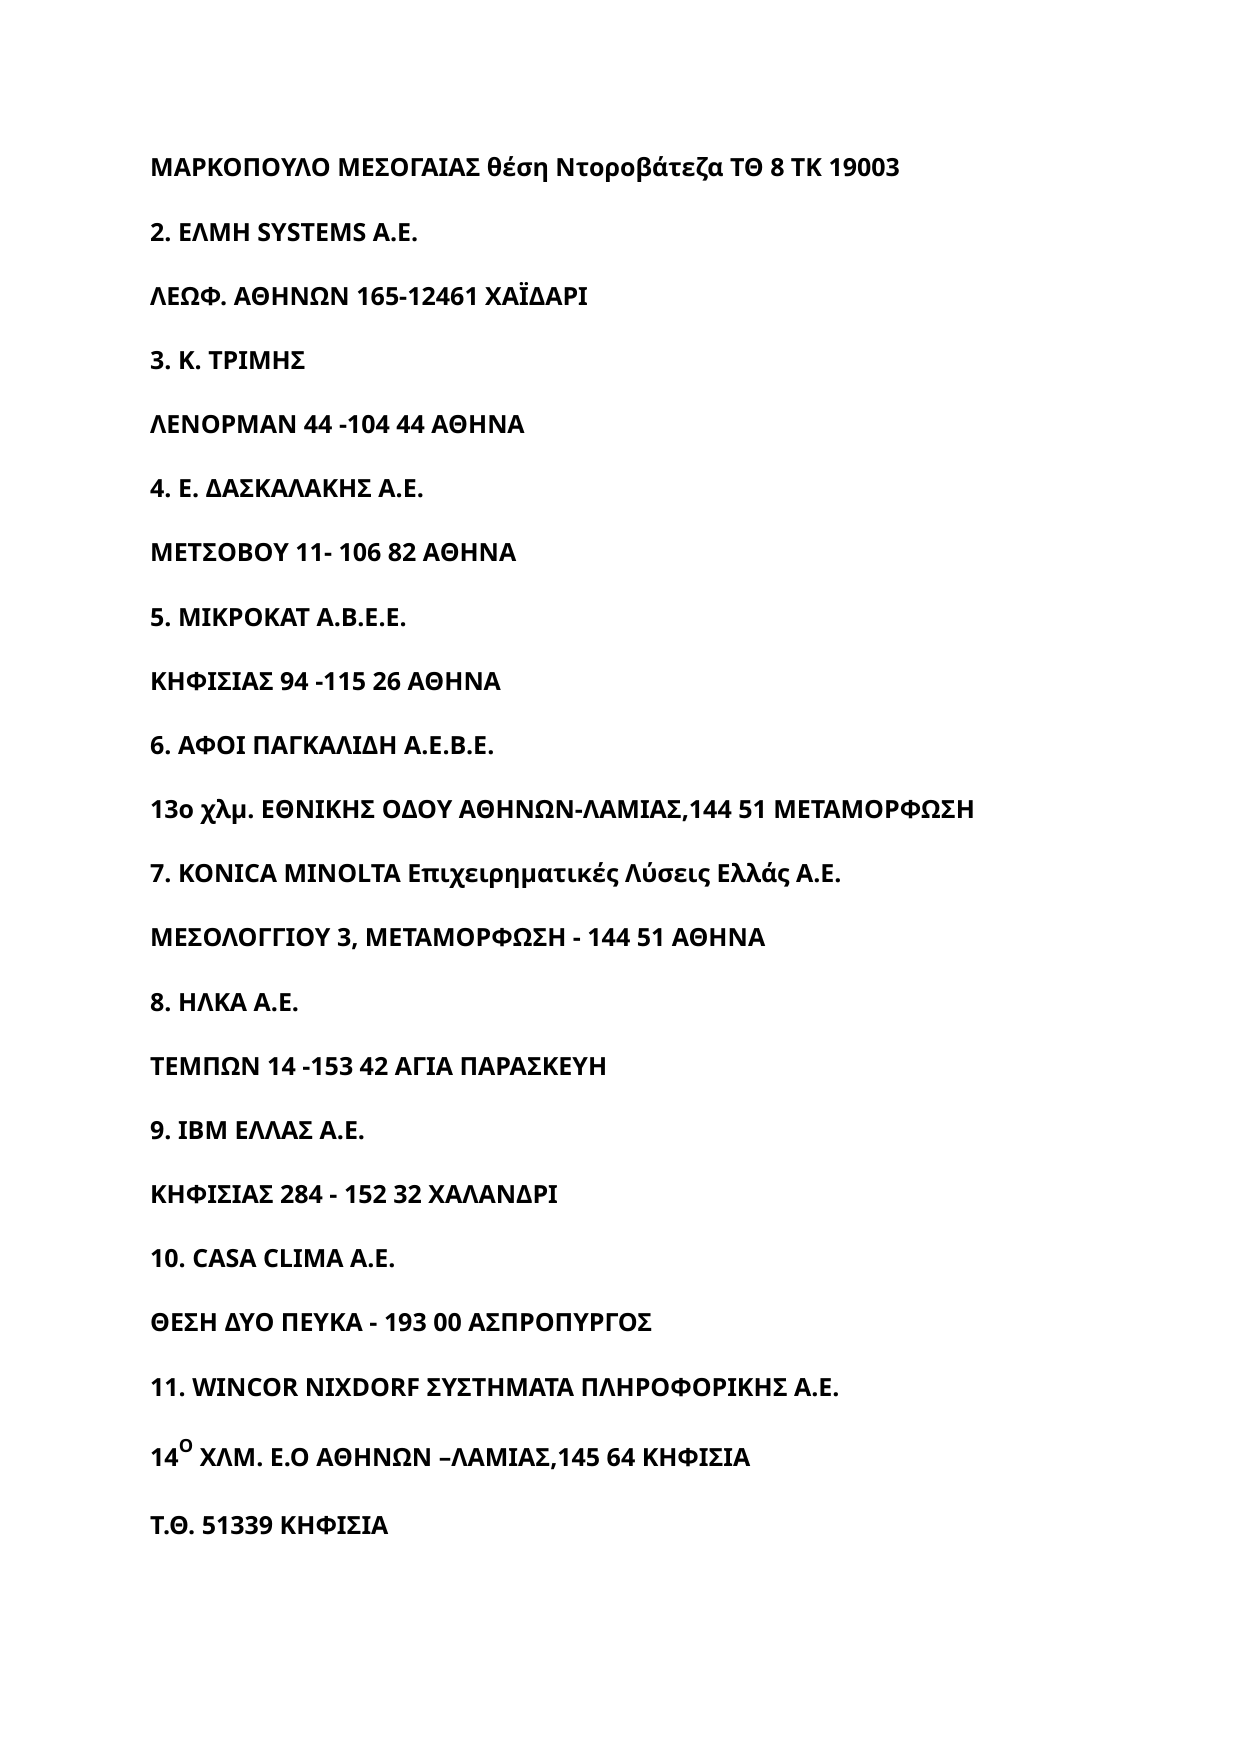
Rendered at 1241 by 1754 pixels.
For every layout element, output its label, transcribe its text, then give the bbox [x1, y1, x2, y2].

text 8. ΗΛΚΑ Α.Ε. [150, 984, 1090, 1018]
text ΛΕΩΦ. ΑΘΗΝΩΝ 165-12461 ΧΑΪΔΑΡΙ [150, 278, 1090, 312]
text 10. CASA CLIMA Α.Ε. [150, 1241, 1090, 1275]
text 11. WINCOR NIXDORF ΣΥΣΤΗΜΑΤΑ ΠΛΗΡΟΦΟΡΙΚΗΣ Α.Ε. [150, 1369, 1090, 1403]
text 13o χλμ. ΕΘΝΙΚΗΣ ΟΔΟΥ ΑΘΗΝΩΝ-ΛΑΜΙΑΣ,144 51 ΜΕΤΑΜΟΡΦΩΣΗ [150, 792, 1090, 826]
text 7. KONICA MINOLTA Eπιχειρηματικές Λύσεις Ελλάς Α.Ε. [150, 856, 1090, 890]
text MEΣΟΛΟΓΓΙΟΥ 3, ΜΕΤΑΜΟΡΦΩΣΗ - 144 51 ΑΘΗΝΑ [150, 920, 1090, 954]
text ΜΑΡΚΟΠΟΥΛΟ ΜΕΣΟΓΑΙΑΣ θέση Ντοροβάτεζα ΤΘ 8 ΤΚ 19003 [150, 150, 1090, 184]
text 2. ΕΛΜΗ SYSTEMS Α.Ε. [150, 214, 1090, 248]
text ΤΕΜΠΩΝ 14 -153 42 ΑΓIA ΠΑΡΑΣΚΕΥΗ [150, 1048, 1090, 1082]
text 9. ΙΒΜ ΕΛΛΑΣ Α.Ε. [150, 1112, 1090, 1147]
text Τ.Θ. 51339 ΚΗΦΙΣΙΑ [150, 1507, 1090, 1541]
text ΜΕΤΣΟΒΟΥ 11- 106 82 ΑΘΗΝΑ [150, 535, 1090, 569]
text 14Ο ΧΛΜ. Ε.Ο ΑΘΗΝΩΝ –ΛΑΜΙΑΣ,145 64 ΚΗΦΙΣΙΑ [150, 1433, 1090, 1476]
text 3. Κ. ΤΡΙΜΗΣ [150, 342, 1090, 377]
text ΛΕΝΟΡΜΑΝ 44 -104 44 ΑΘΗΝΑ [150, 407, 1090, 441]
text ΘΕΣΗ ΔΥΟ ΠΕΥΚΑ - 193 00 ΑΣΠΡΟΠΥΡΓΟΣ [150, 1305, 1090, 1339]
text 5. ΜΙΚΡΟΚΑΤ Α.Β.Ε.Ε. [150, 599, 1090, 633]
text 4. Ε. ΔΑΣΚΑΛΑΚΗΣ Α.Ε. [150, 471, 1090, 505]
text ΚΗΦΙΣΙΑΣ 284 - 152 32 ΧΑΛΑΝΔΡΙ [150, 1177, 1090, 1211]
text ΚΗΦΙΣΙΑΣ 94 -115 26 ΑΘΗΝΑ [150, 663, 1090, 697]
text 6. ΑΦΟΙ ΠΑΓΚΑΛΙΔΗ Α.Ε.Β.Ε. [150, 727, 1090, 762]
